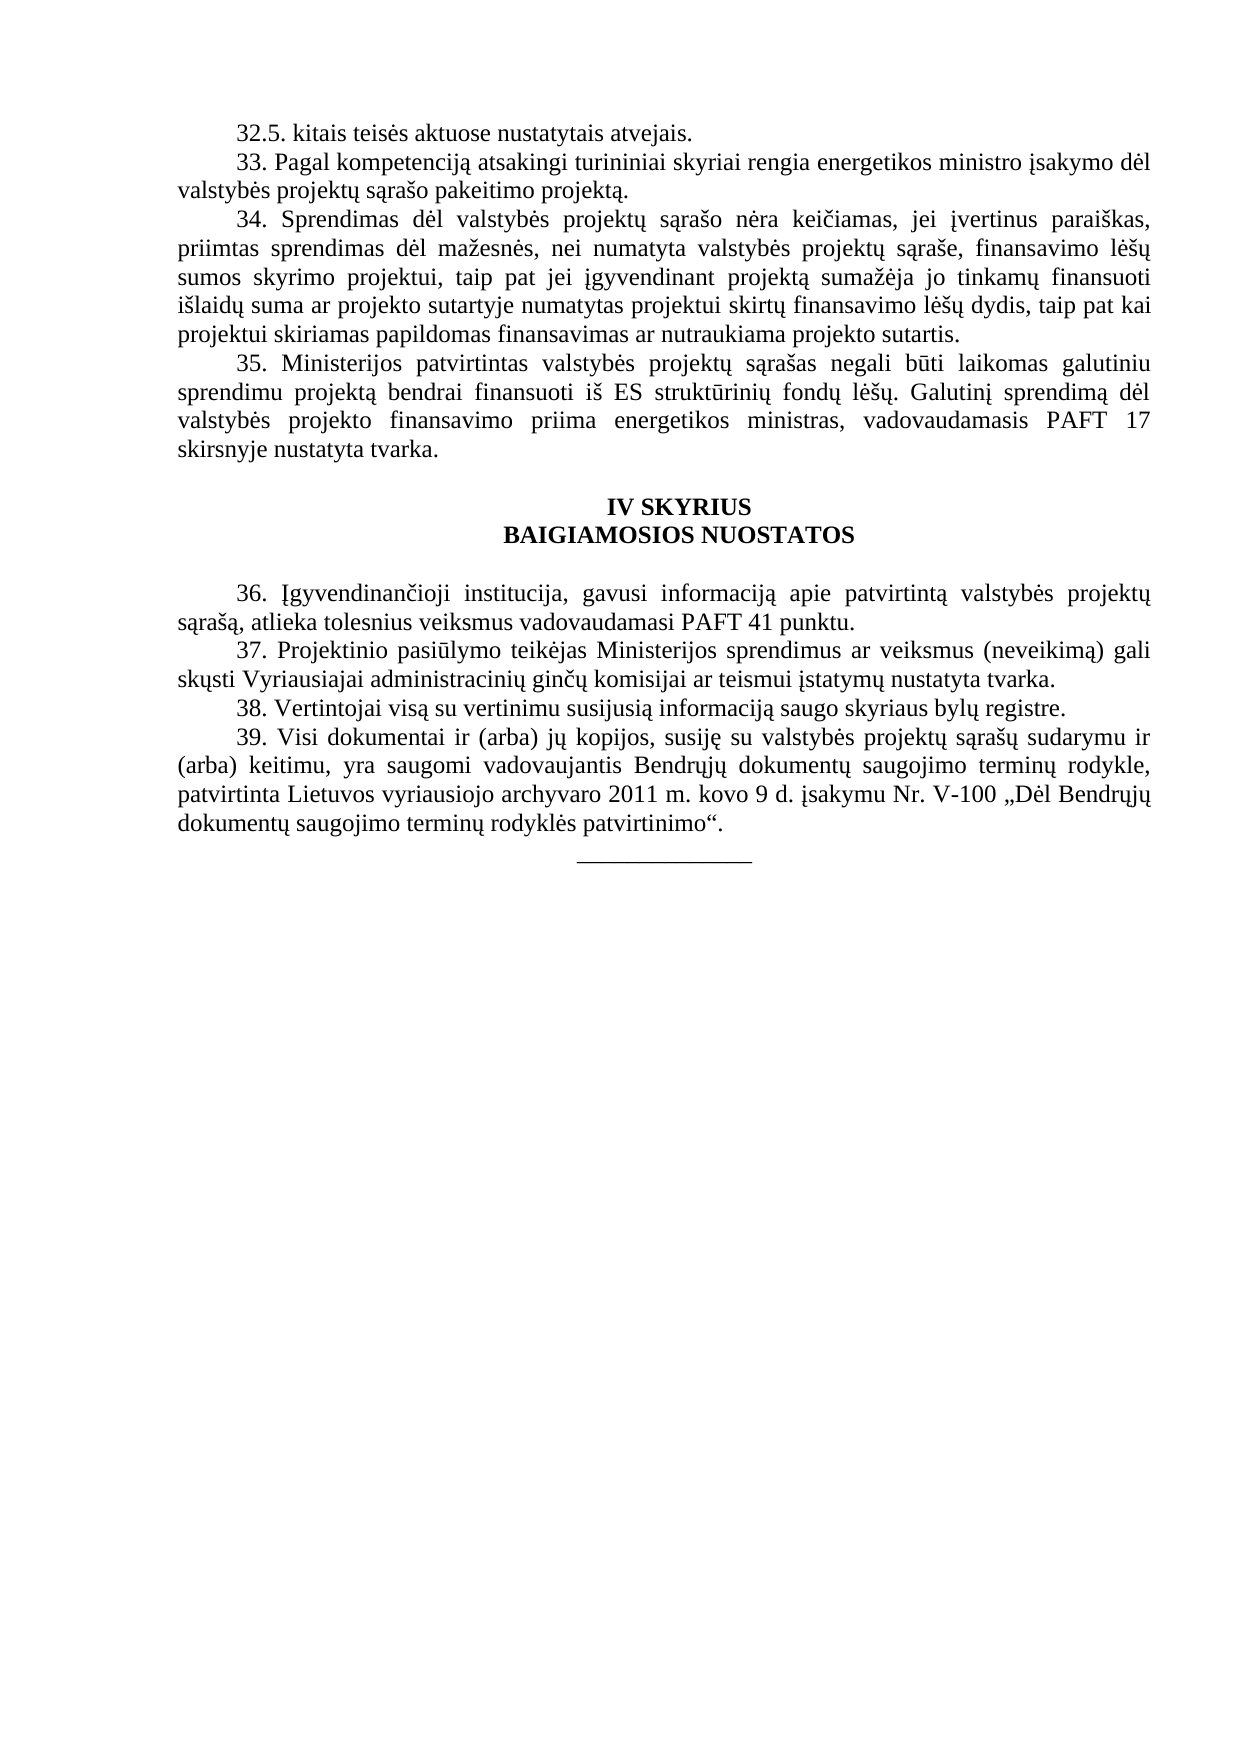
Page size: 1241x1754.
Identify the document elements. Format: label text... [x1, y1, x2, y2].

text BAIGIAMOSIOS NUOSTATOS [177, 521, 1152, 549]
text 36. Įgyvendinančioji institucija, gavusi informaciją apie patvirtintą valstybės projektų sąrašą, atlieka tolesnius veiksmus vadovaudamasi PAFT 41 punktu. [177, 578, 1152, 636]
text 39. Visi dokumentai ir (arba) jų kopijos, susiję su valstybės projektų sąrašų sudarymu ir (arba) keitimu, yra saugomi vadovaujantis Bendrųjų dokumentų saugojimo terminų rodykle, patvirtinta Lietuvos vyriausiojo archyvaro 2011 m. kovo 9 d. įsakymu Nr. V-100 „Dėl Bendrųjų dokumentų saugojimo terminų rodyklės patvirtinimo“. [177, 722, 1152, 837]
text 32.5. kitais teisės aktuose nustatytais atvejais. [177, 118, 1152, 147]
text 34. Sprendimas dėl valstybės projektų sąrašo nėra keičiamas, jei įvertinus paraiškas, priimtas sprendimas dėl mažesnės, nei numatyta valstybės projektų sąraše, finansavimo lėšų sumos skyrimo projektui, taip pat jei įgyvendinant projektą sumažėja jo tinkamų finansuoti išlaidų suma ar projekto sutartyje numatytas projektui skirtų finansavimo lėšų dydis, taip pat kai projektui skiriamas papildomas finansavimas ar nutraukiama projekto sutartis. [177, 204, 1152, 348]
text 38. Vertintojai visą su vertinimu susijusią informaciją saugo skyriaus bylų registre. [177, 693, 1152, 722]
text IV SKYRIUS [177, 492, 1152, 521]
text ______________ [177, 837, 1152, 866]
text 37. Projektinio pasiūlymo teikėjas Ministerijos sprendimus ar veiksmus (neveikimą) gali skųsti Vyriausiajai administracinių ginčų komisijai ar teismui įstatymų nustatyta tvarka. [177, 636, 1152, 693]
text 35. Ministerijos patvirtintas valstybės projektų sąrašas negali būti laikomas galutiniu sprendimu projektą bendrai finansuoti iš ES struktūrinių fondų lėšų. Galutinį sprendimą dėl valstybės projekto finansavimo priima energetikos ministras, vadovaudamasis PAFT 17 skirsnyje nustatyta tvarka. [177, 348, 1152, 463]
text 33. Pagal kompetenciją atsakingi turininiai skyriai rengia energetikos ministro įsakymo dėl valstybės projektų sąrašo pakeitimo projektą. [177, 147, 1152, 204]
